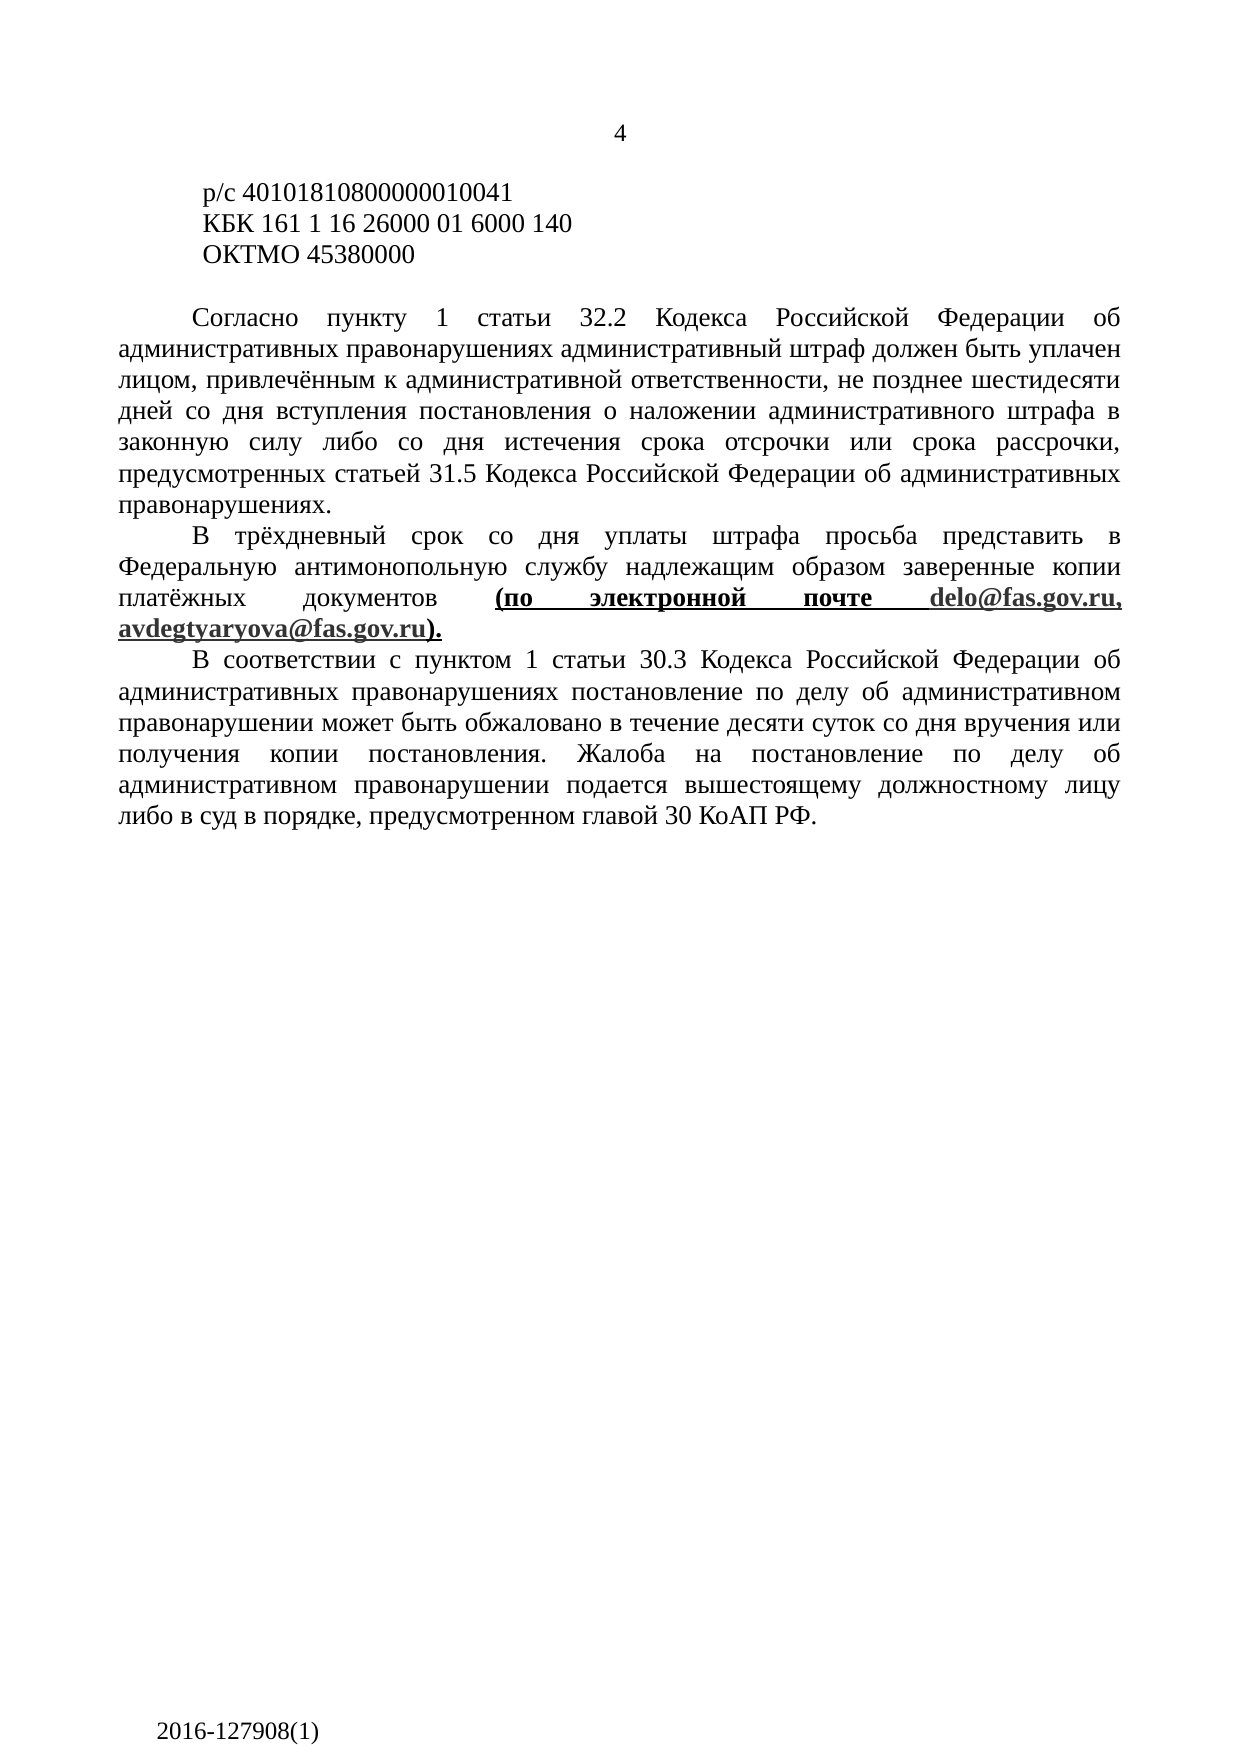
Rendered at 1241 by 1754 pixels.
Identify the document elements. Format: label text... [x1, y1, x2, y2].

text Согласно пункту 1 статьи 32.2 Кодекса Российской Федерации об административных правонарушениях административный штраф должен быть уплачен лицом, привлечённым к административной ответственности, не позднее шестидесяти дней со дня вступления постановления о наложении административного штрафа в законную силу либо со дня истечения срока отсрочки или срока рассрочки, предусмотренных статьей 31.5 Кодекса Российской Федерации об административных правонарушениях. [118, 301, 1122, 519]
text В соответствии с пунктом 1 статьи 30.3 Кодекса Российской Федерации об административных правонарушениях постановление по делу об административном правонарушении может быть обжаловано в течение десяти суток со дня вручения или получения копии постановления. Жалоба на постановление по делу об административном правонарушении подается вышестоящему должностному лицу либо в суд в порядке, предусмотренном главой 30 КоАП РФ. [118, 643, 1122, 830]
text р/с 40101810800000010041 [202, 176, 1122, 207]
text В трёхдневный срок со дня уплаты штрафа просьба представить в Федеральную антимонопольную службу надлежащим образом заверенные копии платёжных документов (по электронной почте delo@fas.gov.ru, avdegtyaryova@fas.gov.ru). [118, 519, 1122, 643]
text КБК 161 1 16 26000 01 6000 140 [202, 207, 1122, 239]
text ОКТМО 45380000 [202, 239, 1122, 270]
